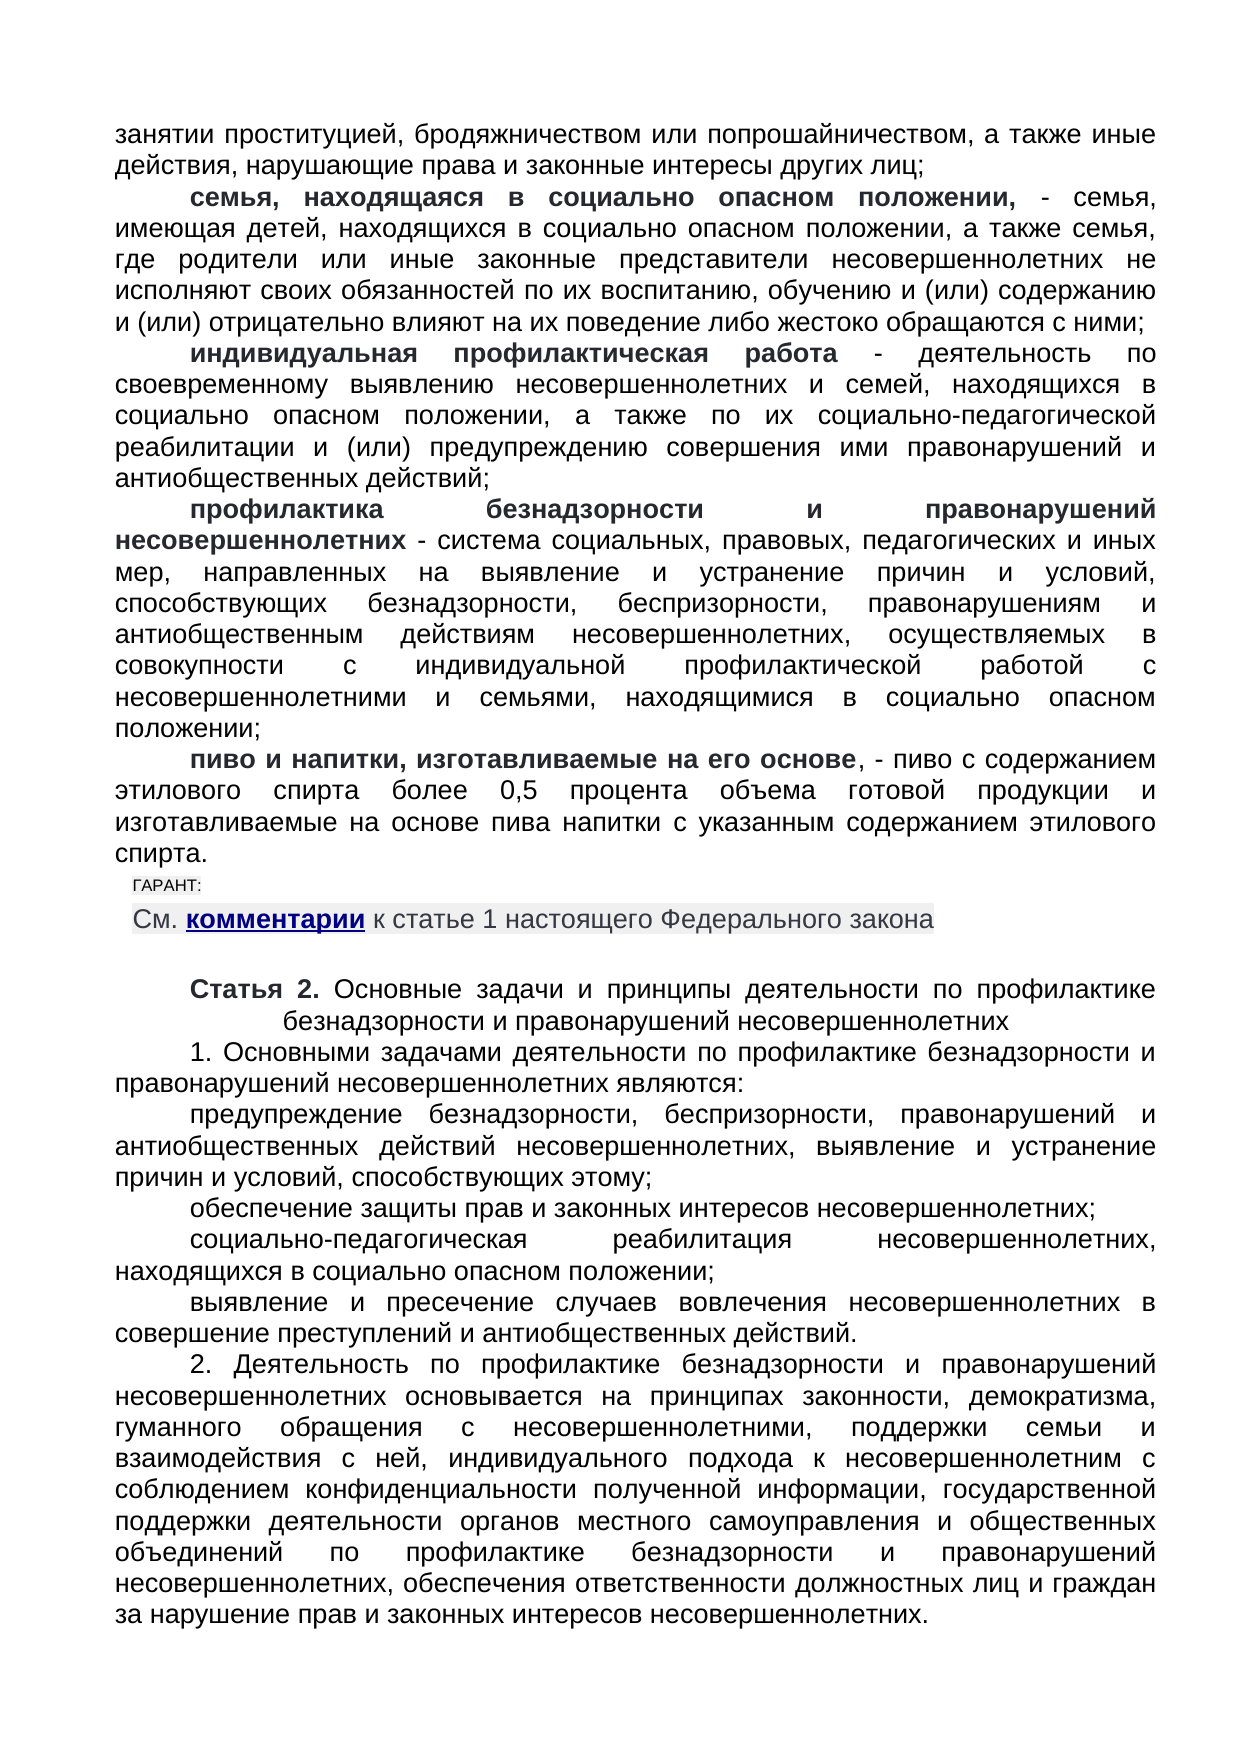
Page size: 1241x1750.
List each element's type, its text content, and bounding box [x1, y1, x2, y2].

text См. комментарии к статье 1 настоящего Федерального закона [934, 903, 1157, 934]
text занятии проституцией, бродяжничеством или попрошайничеством, а также иные действия, нарушающие права и законные интересы других лиц; [114, 118, 1157, 181]
text социально-педагогическая реабилитация несовершеннолетних, находящихся в социально опасном положении; [114, 1223, 1157, 1286]
text индивидуальная профилактическая работа - деятельность по своевременному выявлению несовершеннолетних и семей, находящихся в социально опасном положении, а также по их социально-педагогической реабилитации и (или) предупреждению совершения ими правонарушений и антиобщественных действий; [114, 337, 1157, 493]
text 1. Основными задачами деятельности по профилактике безнадзорности и правонарушений несовершеннолетних являются: [114, 1036, 1157, 1098]
text ГАРАНТ: [201, 876, 1157, 895]
text 2. Деятельность по профилактике безнадзорности и правонарушений несовершеннолетних основывается на принципах законности, демократизма, гуманного обращения с несовершеннолетними, поддержки семьи и взаимодействия с ней, индивидуального подхода к несовершеннолетним с соблюдением конфиденциальности полученной информации, государственной поддержки деятельности органов местного самоуправления и общественных объединений по профилактике безнадзорности и правонарушений несовершеннолетних, обеспечения ответственности должностных лиц и граждан за нарушение прав и законных интересов несовершеннолетних. [114, 1348, 1157, 1629]
text выявление и пресечение случаев вовлечения несовершеннолетних в совершение преступлений и антиобщественных действий. [114, 1286, 1157, 1348]
text профилактика безнадзорности и правонарушений несовершеннолетних - система социальных, правовых, педагогических и иных мер, направленных на выявление и устранение причин и условий, способствующих безнадзорности, беспризорности, правонарушениям и антиобщественным действиям несовершеннолетних, осуществляемых в совокупности с индивидуальной профилактической работой с несовершеннолетними и семьями, находящимися в социально опасном положении; [114, 493, 1157, 743]
text Статья 2. Основные задачи и принципы деятельности по профилактике безнадзорности и правонарушений несовершеннолетних [189, 973, 1157, 1036]
text пиво и напитки, изготавливаемые на его основе, - пиво с содержанием этилового спирта более 0,5 процента объема готовой продукции и изготавливаемые на основе пива напитки с указанным содержанием этилового спирта. [114, 743, 1157, 868]
text обеспечение защиты прав и законных интересов несовершеннолетних; [114, 1192, 1157, 1223]
text семья, находящаяся в социально опасном положении, - семья, имеющая детей, находящихся в социально опасном положении, а также семья, где родители или иные законные представители несовершеннолетних не исполняют своих обязанностей по их воспитанию, обучению и (или) содержанию и (или) отрицательно влияют на их поведение либо жестоко обращаются с ними; [114, 181, 1157, 337]
text предупреждение безнадзорности, беспризорности, правонарушений и антиобщественных действий несовершеннолетних, выявление и устранение причин и условий, способствующих этому; [114, 1098, 1157, 1192]
